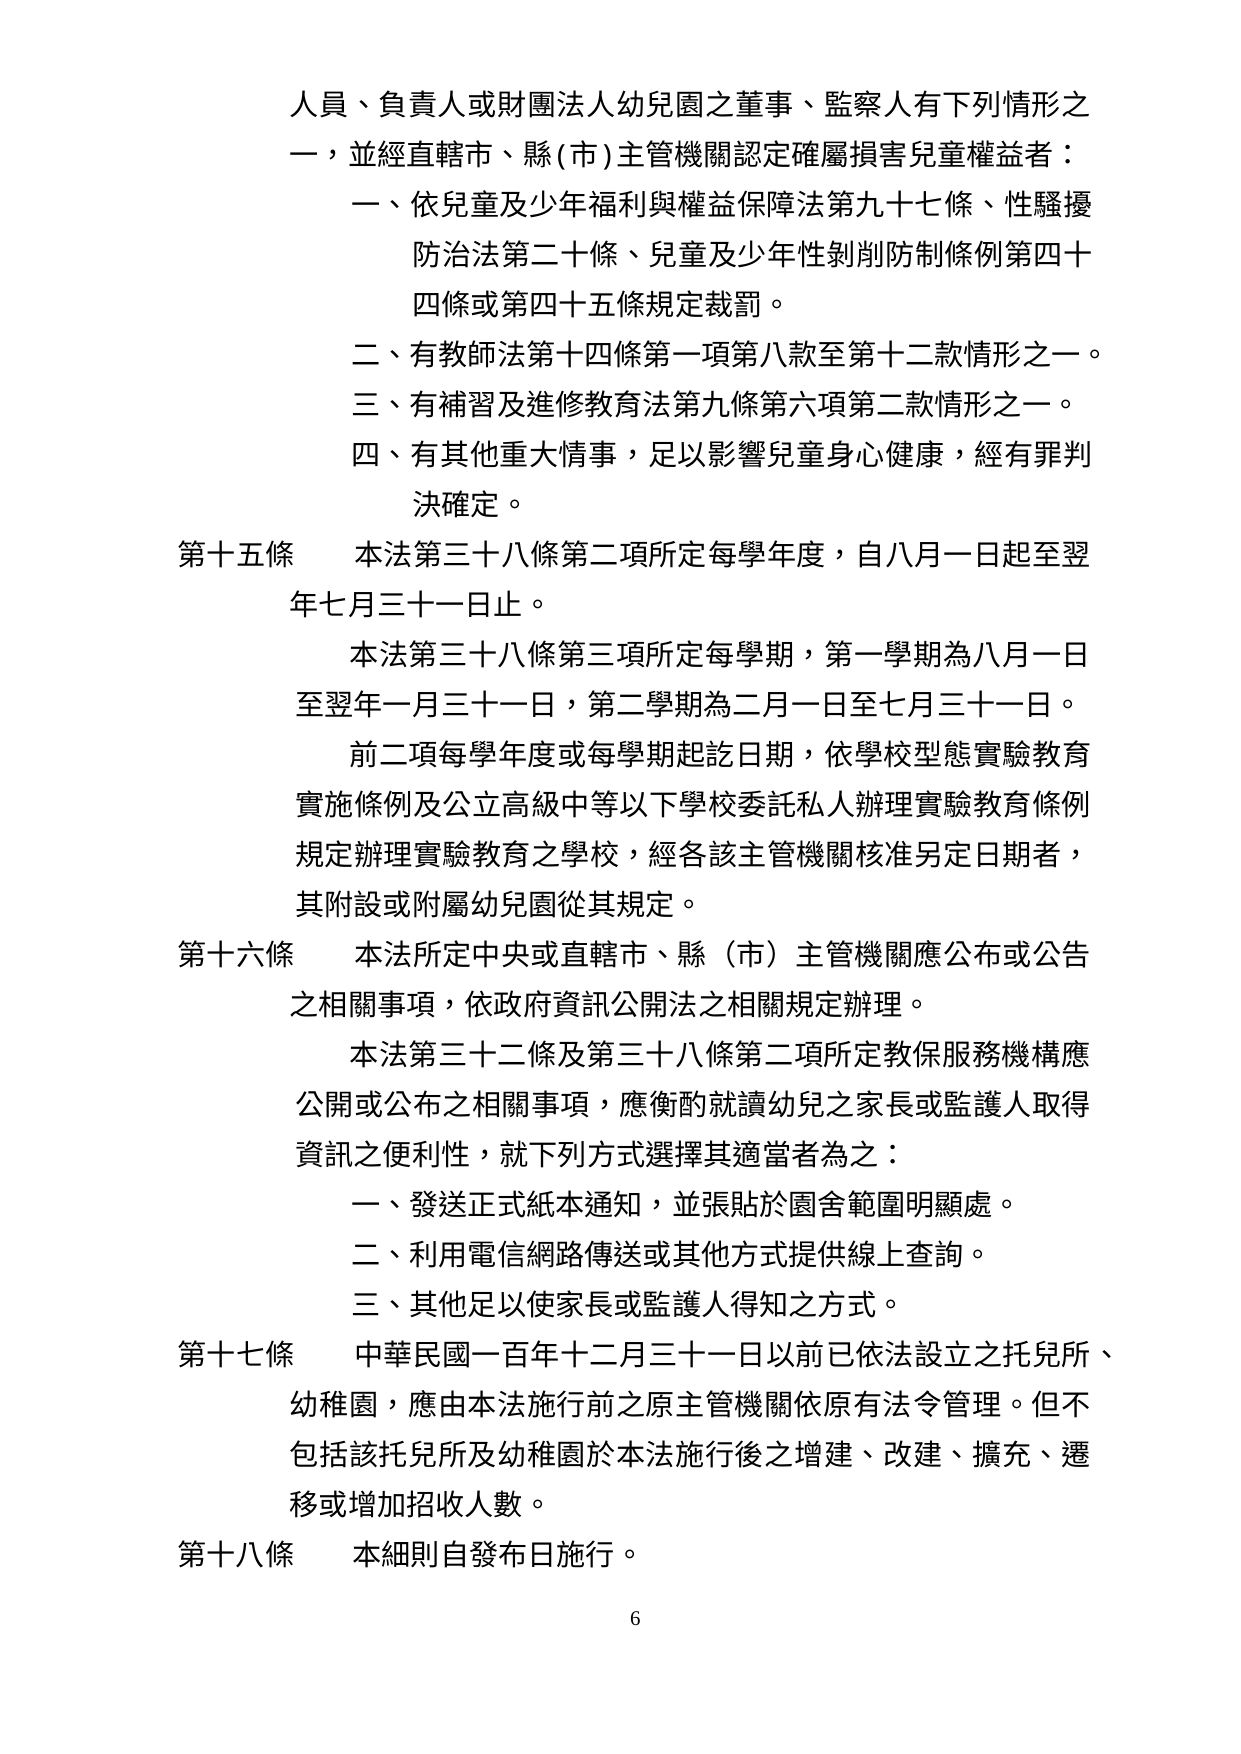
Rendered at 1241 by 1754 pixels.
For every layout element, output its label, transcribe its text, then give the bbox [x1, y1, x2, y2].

text 人員、負責人或財團法人幼兒園之董事、監察人有下列情形之一，並經直轄市、縣(市)主管機關認定確屬損害兒童權益者： [177, 75, 1092, 175]
text 一、發送正式紙本通知，並張貼於園舍範圍明顯處。 [351, 1175, 1092, 1225]
text 第十八條 本細則自發布日施行。 [177, 1525, 1092, 1575]
text 前二項每學年度或每學期起訖日期，依學校型態實驗教育實施條例及公立高級中等以下學校委託私人辦理實驗教育條例規定辦理實驗教育之學校，經各該主管機關核准另定日期者，其附設或附屬幼兒園從其規定。 [260, 725, 1092, 925]
text 三、有補習及進修教育法第九條第六項第二款情形之一。 [351, 375, 1092, 425]
text 四、有其他重大情事，足以影響兒童身心健康，經有罪判決確定。 [351, 425, 1092, 525]
text 二、有教師法第十四條第一項第八款至第十二款情形之一。 [351, 325, 1092, 375]
text 本法第三十二條及第三十八條第二項所定教保服務機構應公開或公布之相關事項，應衡酌就讀幼兒之家長或監護人取得資訊之便利性，就下列方式選擇其適當者為之： [260, 1025, 1092, 1175]
text 一、依兒童及少年福利與權益保障法第九十七條、性騷擾防治法第二十條、兒童及少年性剝削防制條例第四十四條或第四十五條規定裁罰。 [351, 175, 1092, 325]
text 三、其他足以使家長或監護人得知之方式。 [351, 1275, 1092, 1325]
text 二、利用電信網路傳送或其他方式提供線上查詢。 [351, 1225, 1092, 1275]
text 第十六條 本法所定中央或直轄市、縣（市）主管機關應公布或公告之相關事項，依政府資訊公開法之相關規定辦理。 [177, 925, 1092, 1025]
text 本法第三十八條第三項所定每學期，第一學期為八月一日至翌年一月三十一日，第二學期為二月一日至七月三十一日。 [260, 625, 1092, 725]
text 第十五條 本法第三十八條第二項所定每學年度，自八月一日起至翌年七月三十一日止。 [177, 525, 1092, 625]
text 第十七條 中華民國一百年十二月三十一日以前已依法設立之托兒所、幼稚園，應由本法施行前之原主管機關依原有法令管理。但不包括該托兒所及幼稚園於本法施行後之增建、改建、擴充、遷移或增加招收人數。 [177, 1325, 1092, 1525]
